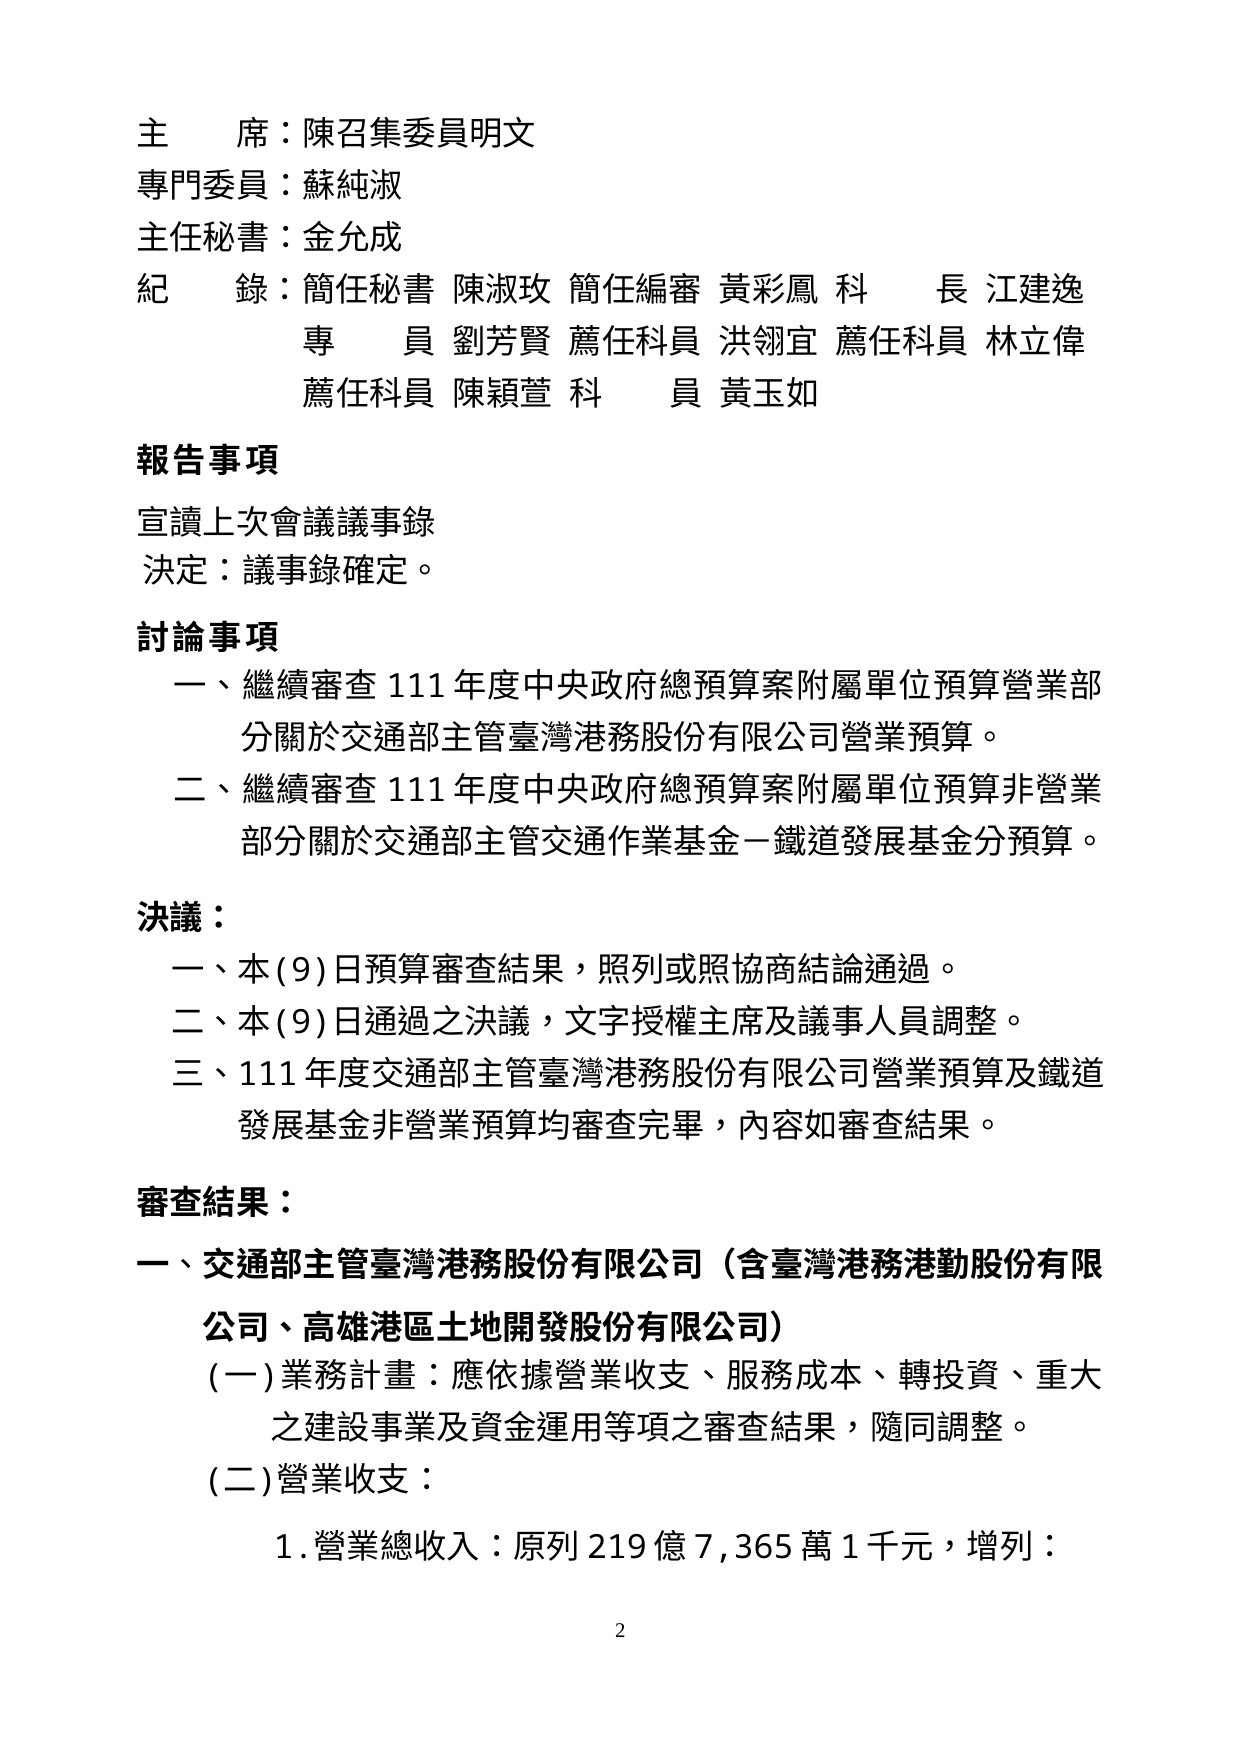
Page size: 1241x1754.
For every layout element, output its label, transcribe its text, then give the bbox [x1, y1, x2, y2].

text 二、本(9)日通過之決議，文字授權主席及議事人員調整。 [171, 992, 1104, 1044]
text 主任秘書：金允成 [136, 207, 1104, 259]
text 宣讀上次會議議事錄 [136, 478, 1104, 541]
text 主 席：陳召集委員明文 [136, 103, 1104, 155]
text 專門委員：蘇純淑 [136, 155, 1104, 207]
text 報告事項 [136, 416, 1104, 478]
text 討論事項 [136, 593, 1104, 655]
text 三、111年度交通部主管臺灣港務股份有限公司營業預算及鐵道發展基金非營業預算均審查完畢，內容如審查結果。 [171, 1044, 1104, 1148]
text 審查結果： [136, 1158, 1104, 1221]
text (二)營業收支： [203, 1450, 1104, 1502]
text 1.營業總收入：原列219億7,365萬1千元，增列： [273, 1502, 1104, 1564]
text 決議： [136, 887, 1104, 939]
text 決定：議事錄確定。 [142, 541, 1104, 593]
text (一)業務計畫：應依據營業收支、服務成本、轉投資、重大之建設事業及資金運用等項之審查結果，隨同調整。 [203, 1346, 1104, 1450]
subtitle 一、交通部主管臺灣港務股份有限公司（含臺灣港務港勤股份有限公司、高雄港區土地開發股份有限公司） [136, 1221, 1104, 1346]
text 紀 錄：簡任秘書 陳淑玫 簡任編審 黃彩鳳 科 長 江建逸專 員 劉芳賢 薦任科員 洪翎宜 薦任科員 林立偉薦任科員 陳穎萱 科 員 黃玉如 [136, 259, 1104, 416]
text 一、本(9)日預算審查結果，照列或照協商結論通過。 [171, 939, 1104, 992]
text 一、繼續審查111年度中央政府總預算案附屬單位預算營業部分關於交通部主管臺灣港務股份有限公司營業預算。 [173, 655, 1104, 759]
text 二、繼續審查111年度中央政府總預算案附屬單位預算非營業部分關於交通部主管交通作業基金－鐵道發展基金分預算。 [173, 759, 1104, 864]
